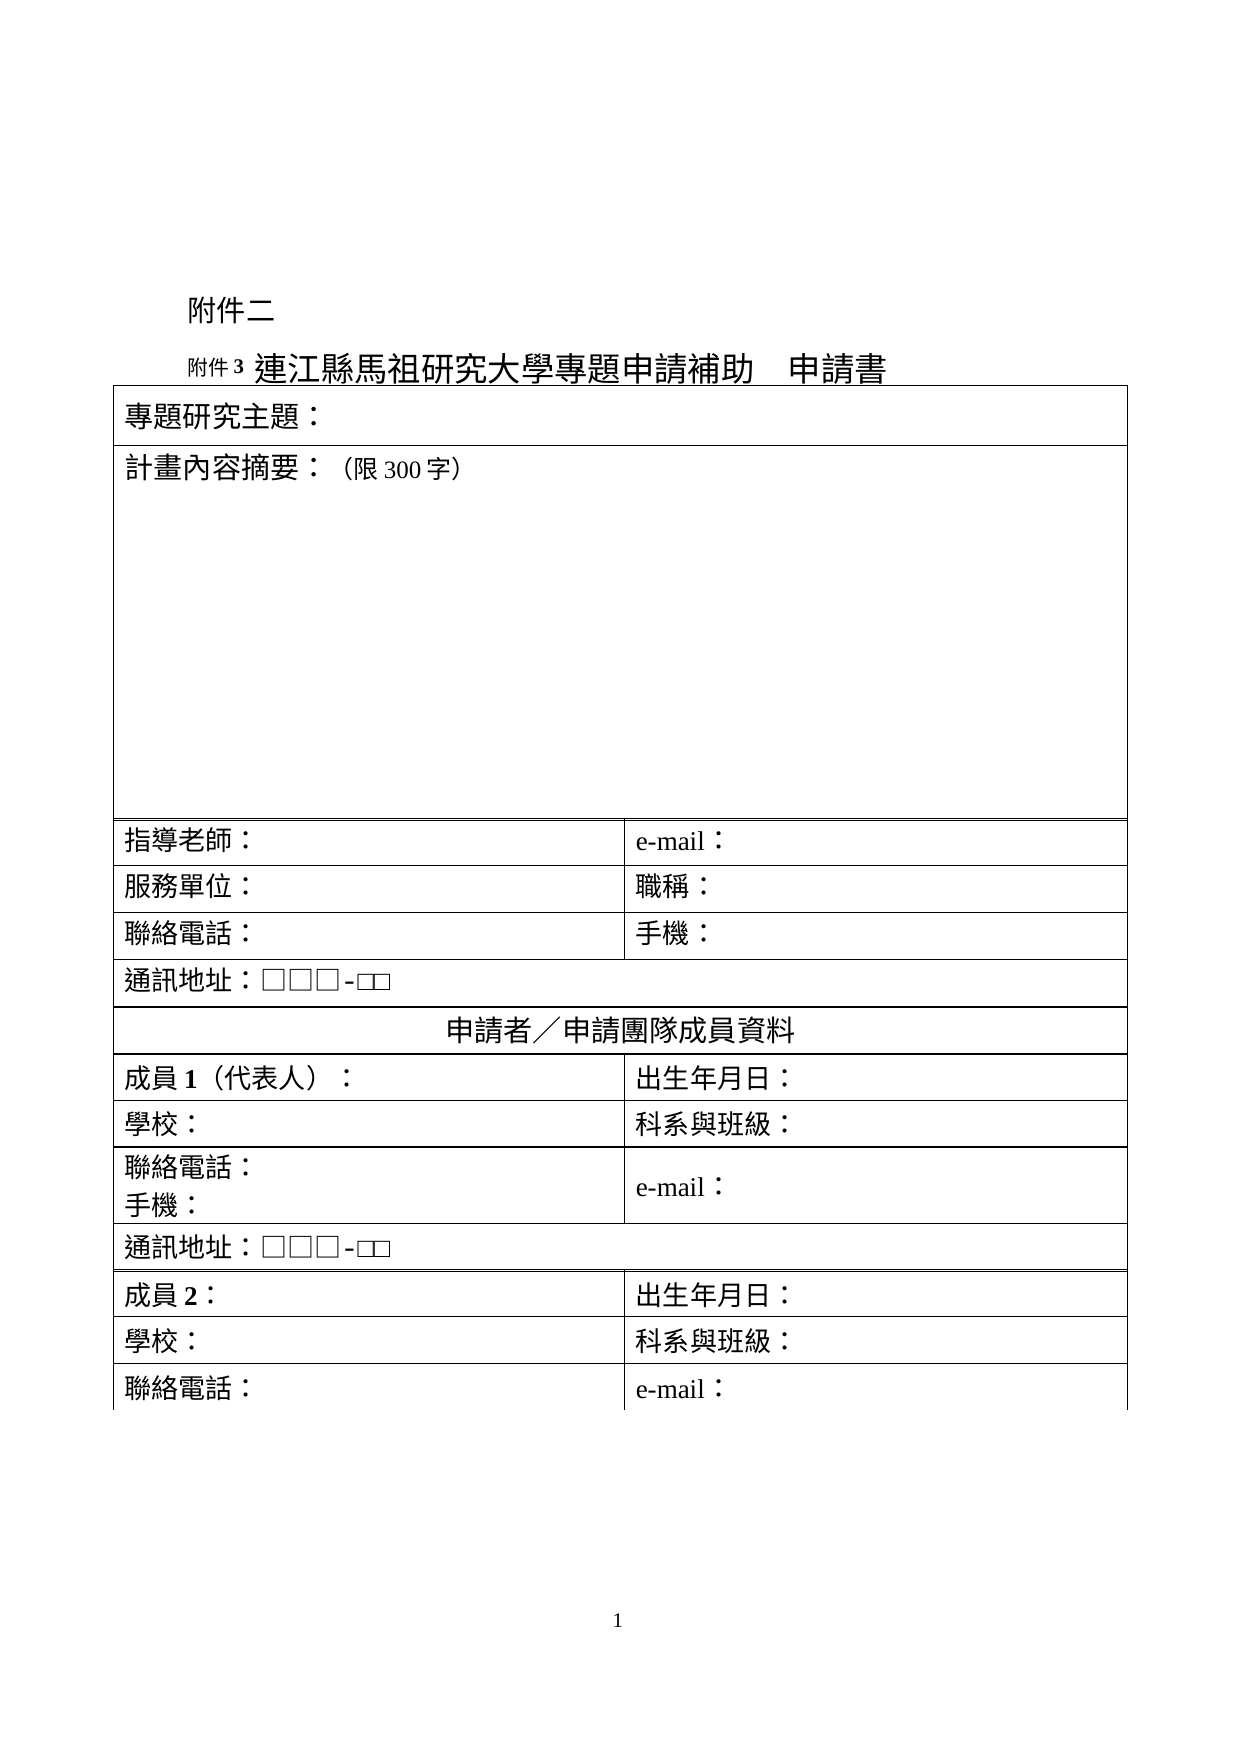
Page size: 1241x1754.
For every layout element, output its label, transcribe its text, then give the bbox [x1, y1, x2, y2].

table_cell e-mail： [625, 1148, 1127, 1222]
table_cell 服務單位： [114, 866, 624, 912]
table_cell 聯絡電話： [114, 1364, 624, 1410]
table_cell 手機： [625, 913, 1127, 959]
table_cell 出生年月日： [625, 1272, 1127, 1316]
text 附件二 [187, 269, 1053, 327]
table_cell e-mail： [625, 821, 1127, 865]
table_cell 指導老師： [114, 821, 624, 865]
table_cell 科系與班級： [625, 1101, 1127, 1146]
text 附件3 連江縣馬祖研究大學專題申請補助 申請書 [187, 327, 1053, 385]
table_cell 通訊地址：□□□-□□ [114, 960, 1127, 1006]
table_cell 聯絡電話： 手機： [114, 1148, 624, 1222]
table_cell 學校： [114, 1101, 624, 1146]
table_cell 出生年月日： [625, 1055, 1127, 1099]
table_cell 科系與班級： [625, 1317, 1127, 1363]
table_cell 學校： [114, 1317, 624, 1363]
table_cell 通訊地址：□□□-□□ [114, 1224, 1127, 1269]
table_cell 計畫內容摘要：（限300字） [114, 446, 1127, 818]
table_header 專題研究主題： [114, 386, 1127, 444]
table_cell 職稱： [625, 866, 1127, 912]
table_cell 申請者／申請團隊成員資料 [114, 1008, 1127, 1053]
table_cell e-mail： [625, 1364, 1127, 1410]
table_cell 成員1（代表人）： [114, 1055, 624, 1099]
table_cell 聯絡電話： [114, 913, 624, 959]
table_cell 成員2： [114, 1272, 624, 1316]
